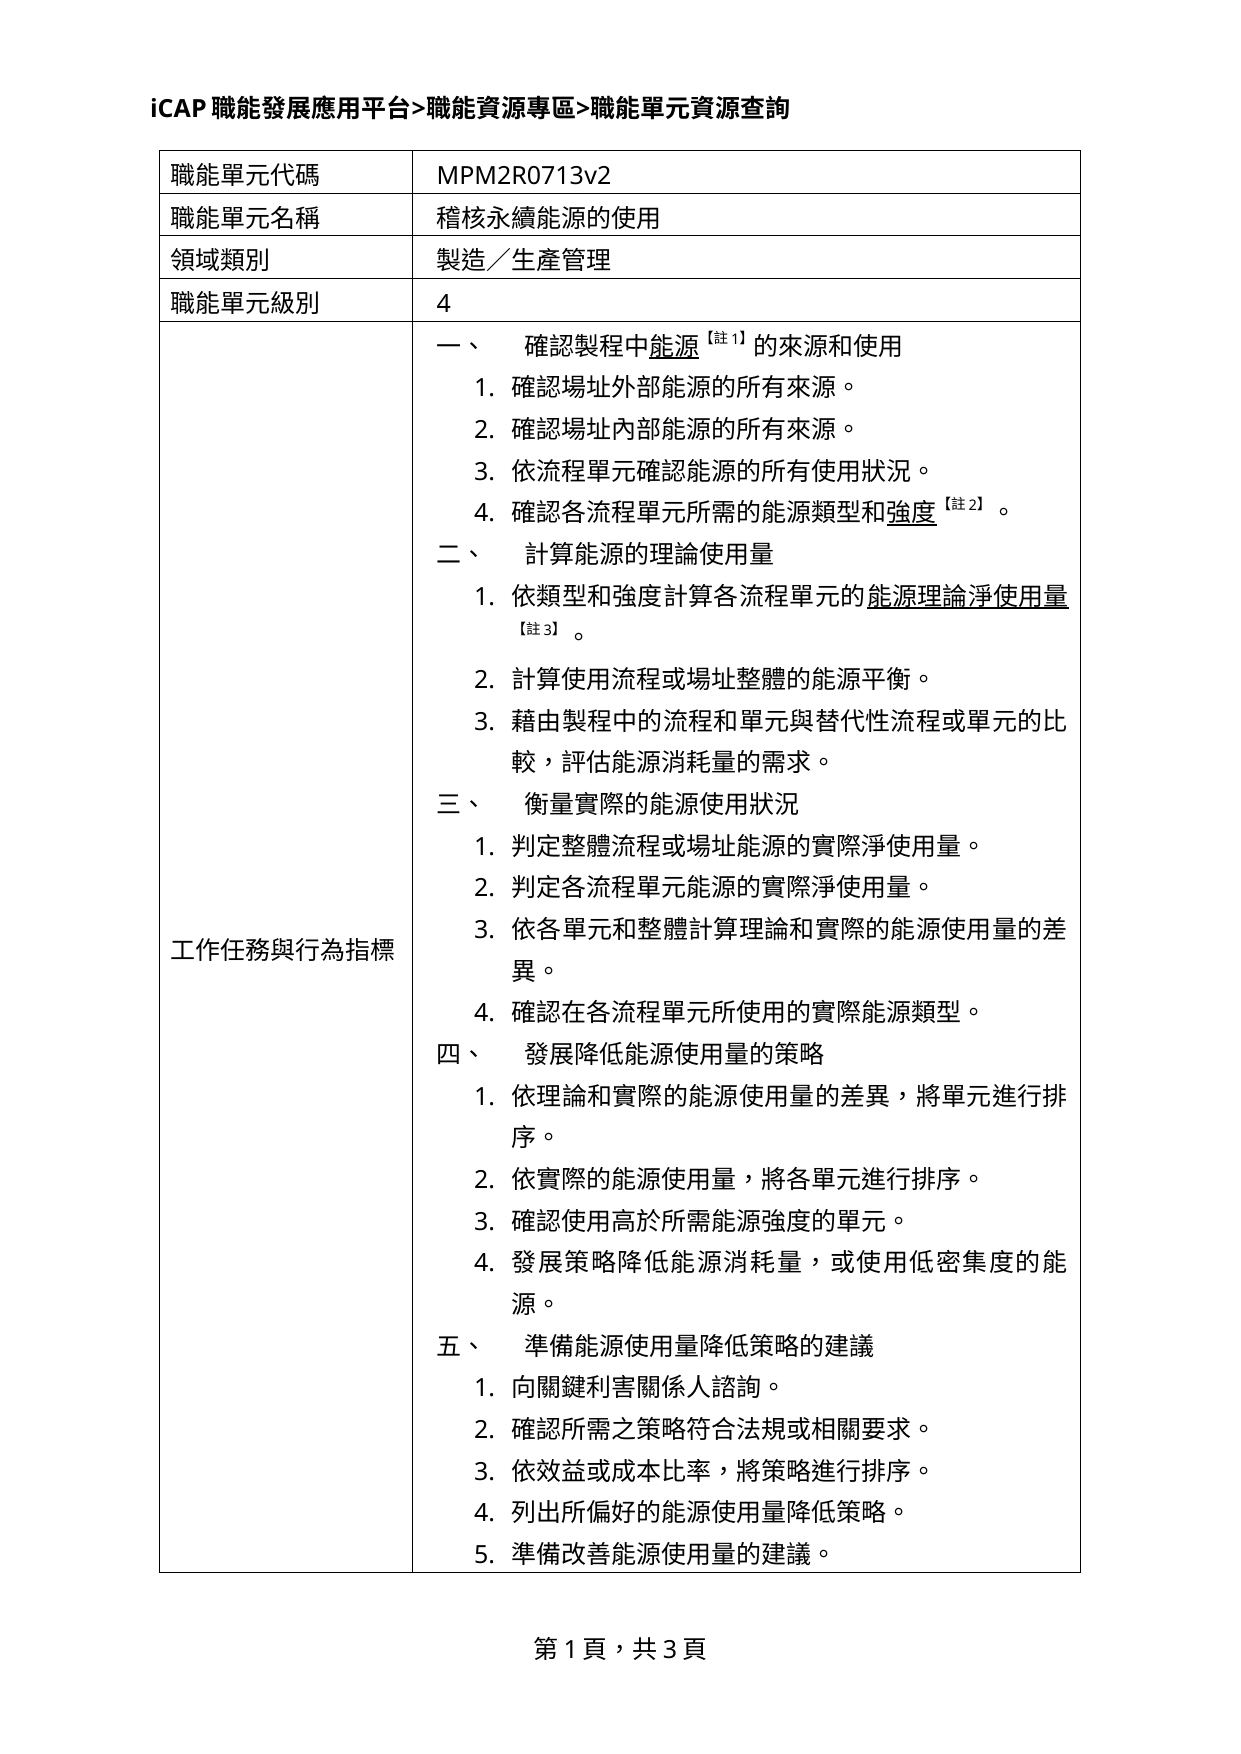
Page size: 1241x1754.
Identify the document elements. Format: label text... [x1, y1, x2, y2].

table_cell 製造／生產管理 [413, 236, 1080, 278]
table_cell 領域類別 [160, 236, 412, 278]
table_cell 4 [413, 279, 1080, 321]
table_header MPM2R0713v2 [413, 151, 1080, 193]
table_cell 職能單元名稱 [160, 194, 412, 235]
table_cell 稽核永續能源的使用 [413, 194, 1080, 235]
table_header 職能單元代碼 [160, 151, 412, 193]
table_cell 確認製程中能源【註1】的來源和使用 確認場址外部能源的所有來源。 確認場址內部能源的所有來源。 依流程單元確認能源的所有使用狀況。 確認各流程單元所需的能源類型和強度【註2】。 計算能源的理論使用量 依類型和強度計算各流程單元的能源理論淨使用量【註3】。 計算使用流程或場址整體的能源平衡。 藉由製程中的流程和單元與替代性流程或單元的比較，評估能源消耗量的需求。 衡量實際的能源使用狀況 判定整體流程或場址能源的實際淨使用量。 判定各流程單元能源的實際淨使用量。 依各單元和整體計算理論和實際的能源使用量的差異。 確認在各流程單元所使用的實際能源類型。 發展降低能源使用量的策略 依理論和實際的能源使用量的差異，將單元進行排序。 依實際的能源使用量，將各單元進行排序。 確認使用高於所需能源強度的單元。 發展策略降低能源消耗量，或使用低密集度的能源。 準備能源使用量降低策略的建議 向關鍵利害關係人諮詢。 確認所需之策略符合法規或相關要求。 依效益或成本比率，將策略進行排序。 列出所偏好的能源使用量降低策略。 準備改善能源使用量的建議。 [413, 322, 1080, 1572]
table_cell 職能單元級別 [160, 279, 412, 321]
table_cell 工作任務與行為指標 [160, 322, 412, 1572]
